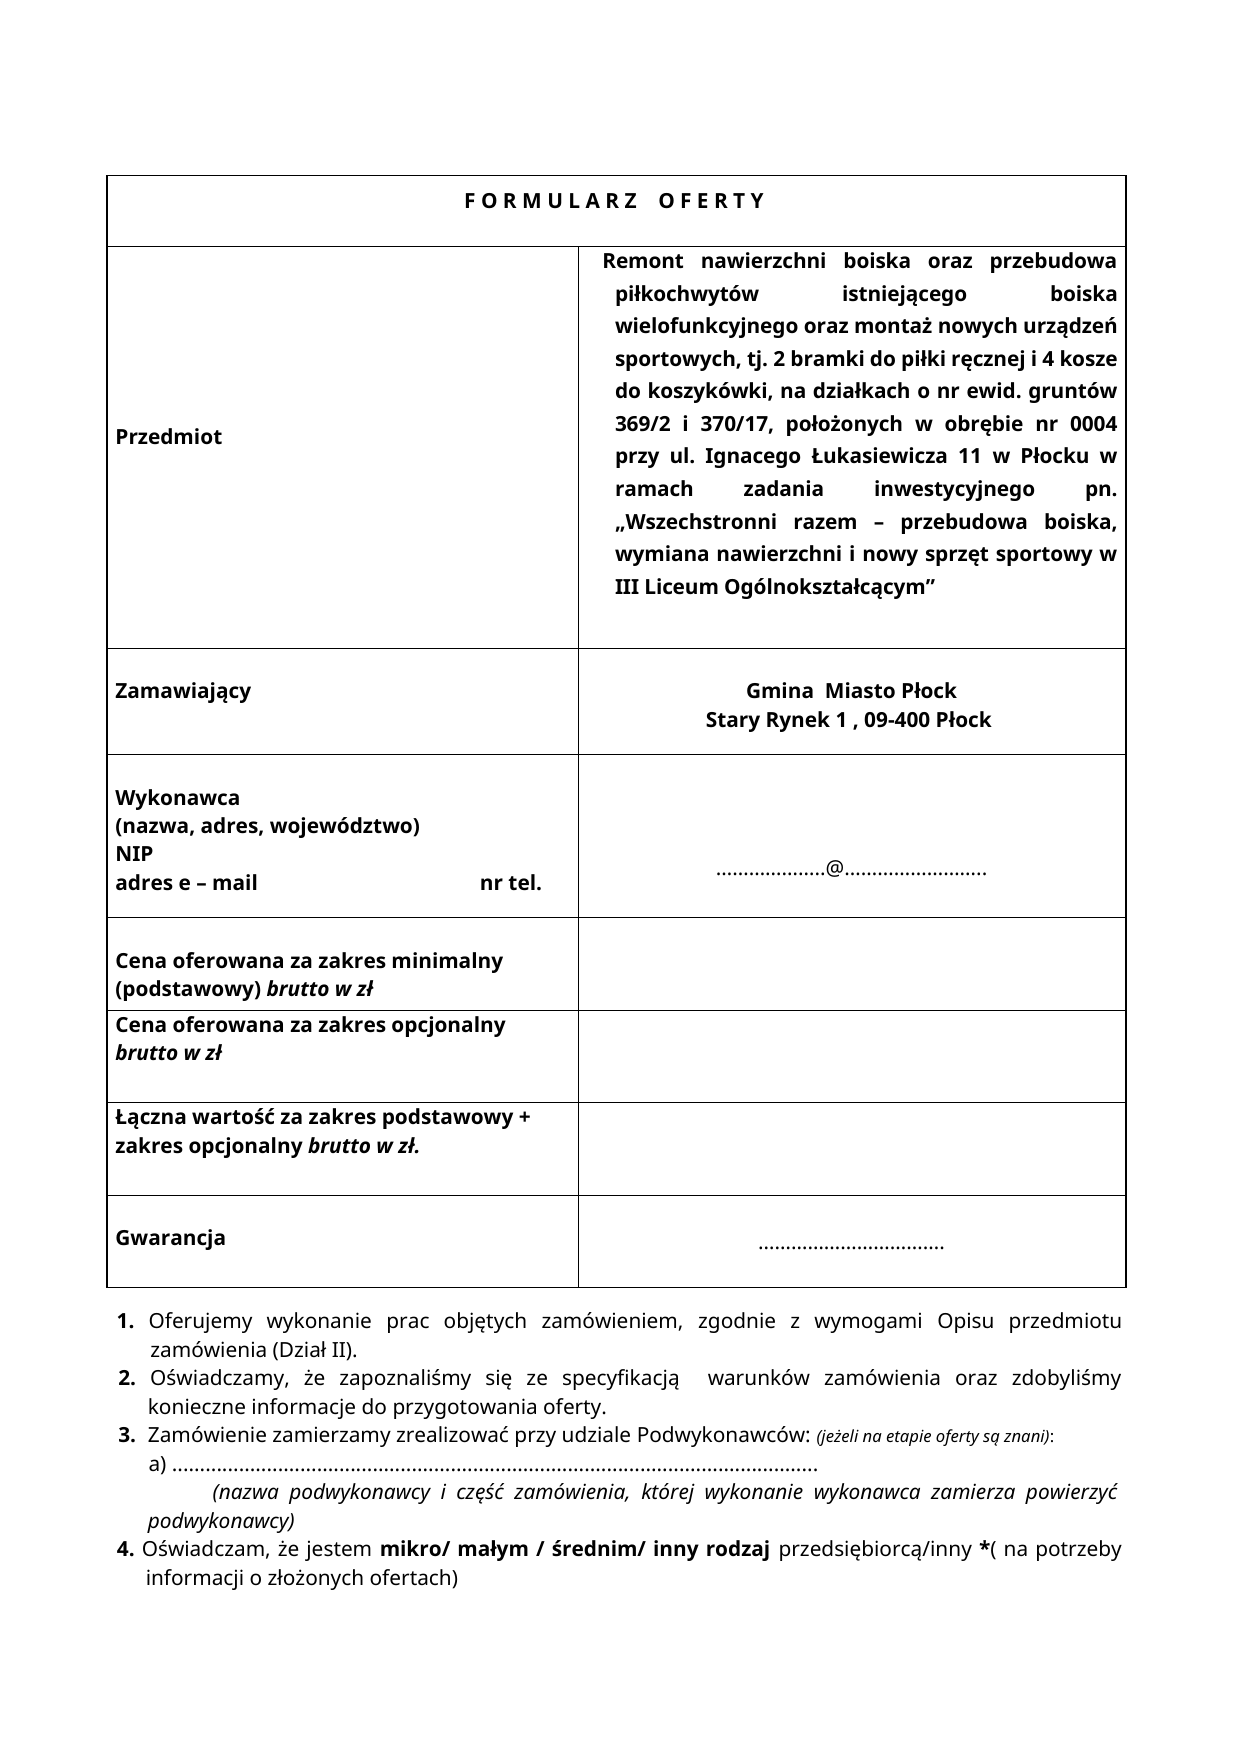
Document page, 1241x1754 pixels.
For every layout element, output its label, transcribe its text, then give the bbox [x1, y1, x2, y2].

table_cell [579, 1103, 1125, 1195]
table_cell Wykonawca (nazwa, adres, województwo) NIP adres e – mail nr tel. [108, 755, 578, 917]
text 3. Zamówienie zamierzamy zrealizować przy udziale Podwykonawców: (jeżeli na etapie oferty są znani): [118, 1420, 1122, 1449]
table_cell Gmina Miasto Płock Stary Rynek 1 , 09-400 Płock [579, 649, 1125, 754]
table_cell Łączna wartość za zakres podstawowy + zakres opcjonalny brutto w zł. [108, 1103, 578, 1195]
text 2. Oświadczamy, że zapoznaliśmy się ze specyfikacją warunków zamówienia oraz zdobyliśmy konieczne informacje do przygotowania oferty. [118, 1363, 1122, 1420]
table_cell Cena oferowana za zakres opcjonalny brutto w zł [108, 1011, 578, 1102]
table_cell Przedmiot [108, 247, 578, 648]
table_cell [579, 918, 1125, 1010]
table_cell [579, 1011, 1125, 1102]
text 4. Oświadczam, że jestem mikro/ małym / średnim/ inny rodzaj przedsiębiorcą/inny *( na potrzeby informacji o złożonych ofertach) [117, 1534, 1122, 1591]
table_header F O R M U L A R Z O F E R T Y [108, 176, 1125, 246]
table_cell Remont nawierzchni boiska oraz przebudowa piłkochwytów istniejącego boiska wielofunkcyjnego oraz montaż nowych urządzeń sportowych, tj. 2 bramki do piłki ręcznej i 4 kosze do koszykówki, na działkach o nr ewid. gruntów 369/2 i 370/17, położonych w obrębie nr 0004 przy ul. Ignacego Łukasiewicza 11 w Płocku w ramach zadania inwestycyjnego pn. „Wszechstronni razem – przebudowa boiska, wymiana nawierzchni i nowy sprzęt sportowy w III Liceum Ogólnokształcącym” [579, 247, 1125, 648]
text 1. Oferujemy wykonanie prac objętych zamówieniem, zgodnie z wymogami Opisu przedmiotu zamówienia (Dział II). [116, 1307, 1122, 1363]
table_cell Zamawiający [108, 649, 578, 754]
text a) .................................................................................................................... [148, 1449, 1122, 1477]
table_cell Cena oferowana za zakres minimalny (podstawowy) brutto w zł [108, 918, 578, 1010]
table_cell ……………………………. [579, 1196, 1125, 1287]
text (nazwa podwykonawcy i część zamówienia, której wykonanie wykonawca zamierza powierzyć podwykonawcy) [118, 1477, 1122, 1534]
table_cell Gwarancja [108, 1196, 578, 1287]
table_cell ………………..@…………………….. [579, 755, 1125, 917]
